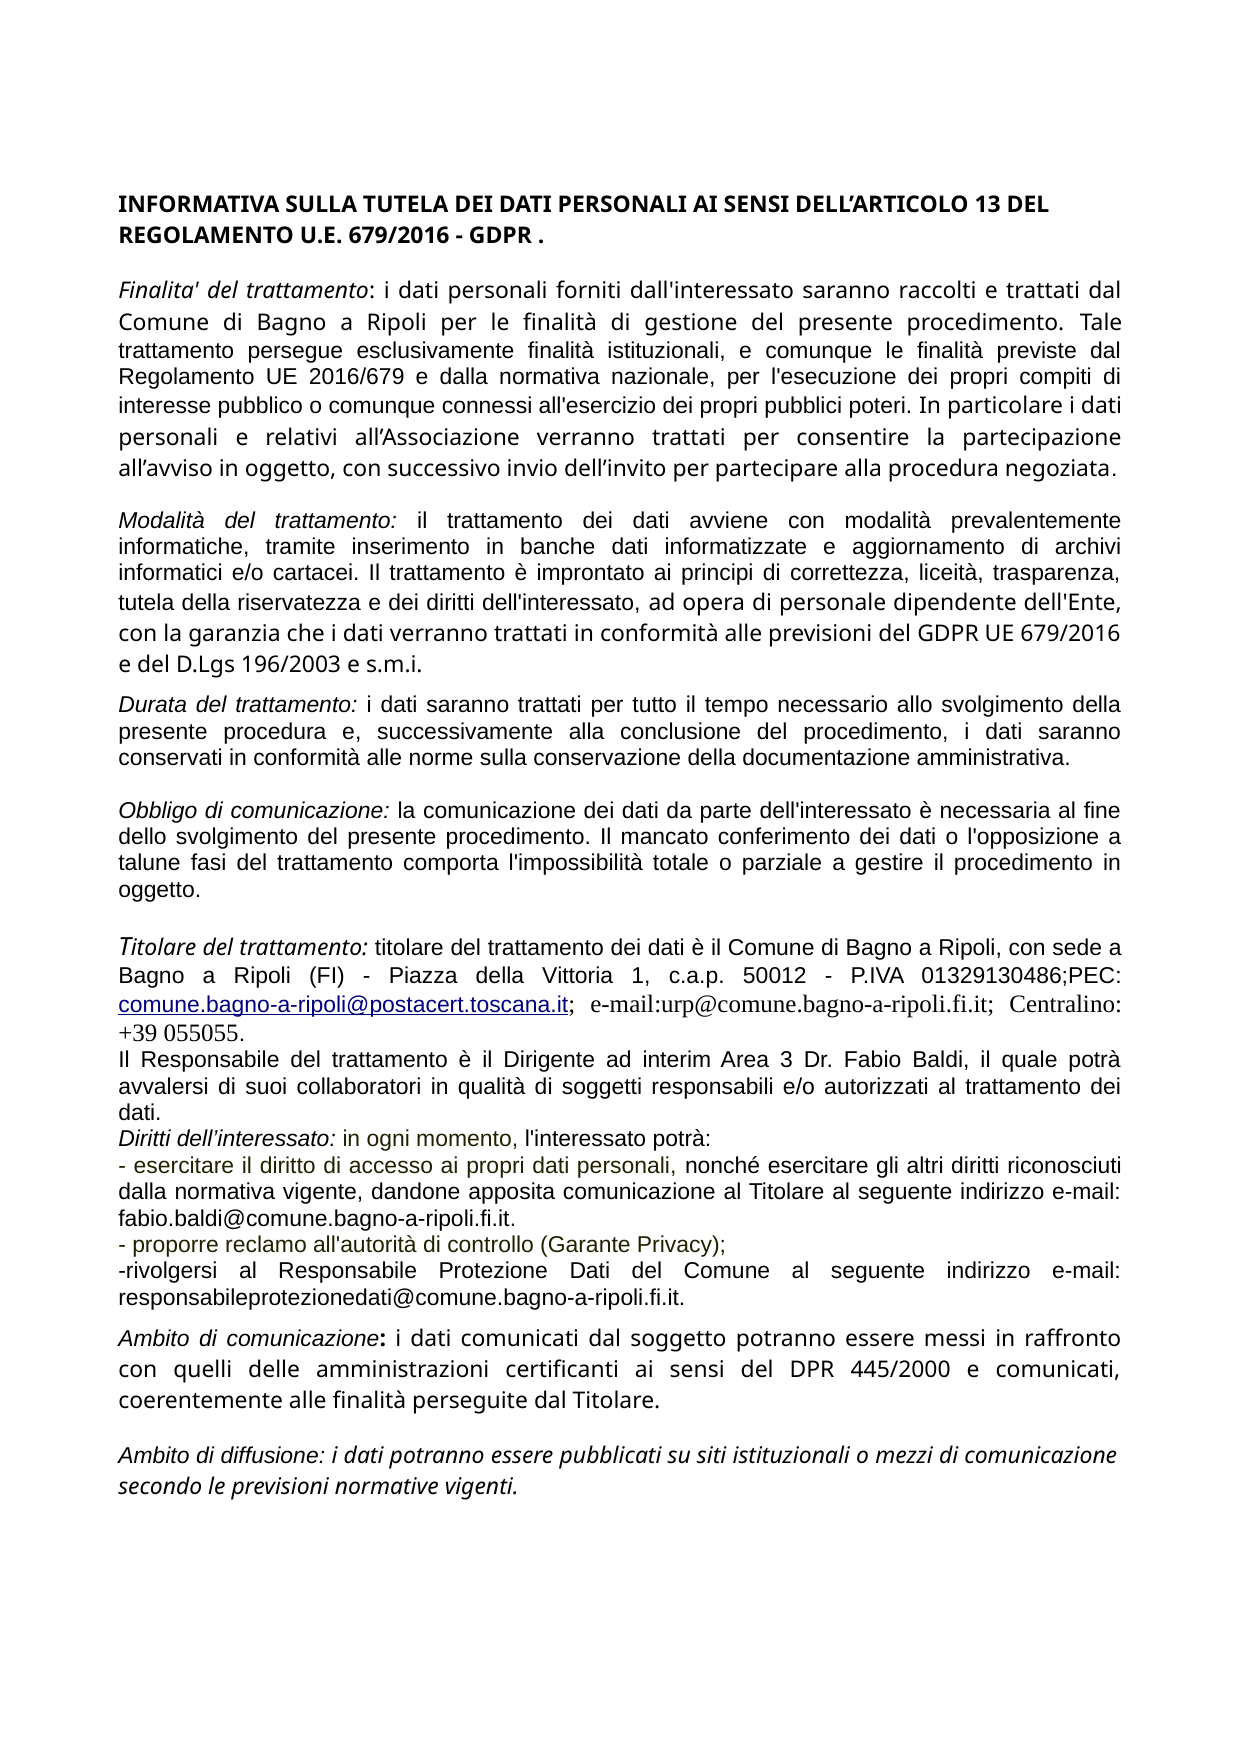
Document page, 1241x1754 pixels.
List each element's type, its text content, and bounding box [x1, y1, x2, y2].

text Finalita' del trattamento: i dati personali forniti dall'interessato saranno raccolti e trattati dal Comune di Bagno a Ripoli per le finalità di gestione del presente procedimento. Tale trattamento persegue esclusivamente finalità istituzionali, e comunque le finalità previste dal Regolamento UE 2016/679 e dalla normativa nazionale, per l'esecuzione dei propri compiti di interesse pubblico o comunque connessi all'esercizio dei propri pubblici poteri. In particolare i dati personali e relativi all’Associazione verranno trattati per consentire la partecipazione all’avviso in oggetto, con successivo invio dell’invito per partecipare alla procedura negoziata. [118, 274, 1122, 483]
text Titolare del trattamento: titolare del trattamento dei dati è il Comune di Bagno a Ripoli, con sede a Bagno a Ripoli (FI) - Piazza della Vittoria 1, c.a.p. 50012 - P.IVA 01329130486;PEC: comune.bagno-a-ripoli@postacert.toscana.it; e-mail:urp@comune.bagno-a-ripoli.fi.it; Centralino: +39 055055. [118, 928, 1122, 1046]
text Ambito di comunicazione: i dati comunicati dal soggetto potranno essere messi in raffronto con quelli delle amministrazioni certificanti ai sensi del DPR 445/2000 e comunicati, coerentemente alle finalità perseguite dal Titolare. [118, 1322, 1122, 1415]
text Ambito di diffusione: i dati potranno essere pubblicati su siti istituzionali o mezzi di comunicazione secondo le previsioni normative vigenti. [118, 1439, 1121, 1501]
text Obbligo di comunicazione: la comunicazione dei dati da parte dell'interessato è necessaria al fine dello svolgimento del presente procedimento. Il mancato conferimento dei dati o l'opposizione a talune fasi del trattamento comporta l'impossibilità totale o parziale a gestire il procedimento in oggetto. [118, 797, 1122, 902]
text Durata del trattamento: i dati saranno trattati per tutto il tempo necessario allo svolgimento della presente procedura e, successivamente alla conclusione del procedimento, i dati saranno conservati in conformità alle norme sulla conservazione della documentazione amministrativa. [118, 691, 1122, 770]
text INFORMATIVA SULLA TUTELA DEI DATI PERSONALI AI SENSI DELL’ARTICOLO 13 DEL REGOLAMENTO U.E. 679/2016 - GDPR . [118, 188, 1122, 251]
text - esercitare il diritto di accesso ai propri dati personali, nonché esercitare gli altri diritti riconosciuti dalla normativa vigente, dandone apposita comunicazione al Titolare al seguente indirizzo e-mail: fabio.baldi@comune.bagno-a-ripoli.fi.it. [118, 1152, 1122, 1231]
text Modalità del trattamento: il trattamento dei dati avviene con modalità prevalentemente informatiche, tramite inserimento in banche dati informatizzate e aggiornamento di archivi informatici e/o cartacei. Il trattamento è improntato ai principi di correttezza, liceità, trasparenza, tutela della riservatezza e dei diritti dell'interessato, ad opera di personale dipendente dell'Ente, con la garanzia che i dati verranno trattati in conformità alle previsioni del GDPR UE 679/2016 e del D.Lgs 196/2003 e s.m.i. [118, 507, 1122, 679]
text Il Responsabile del trattamento è il Dirigente ad interim Area 3 Dr. Fabio Baldi, il quale potrà avvalersi di suoi collaboratori in qualità di soggetti responsabili e/o autorizzati al trattamento dei dati. [118, 1046, 1122, 1125]
text Diritti dell’interessato: in ogni momento, l'interessato potrà: [118, 1125, 1122, 1152]
text - proporre reclamo all'autorità di controllo (Garante Privacy); [118, 1231, 1122, 1257]
text -rivolgersi al Responsabile Protezione Dati del Comune al seguente indirizzo e-mail: responsabileprotezionedati@comune.bagno-a-ripoli.fi.it. [118, 1257, 1122, 1310]
